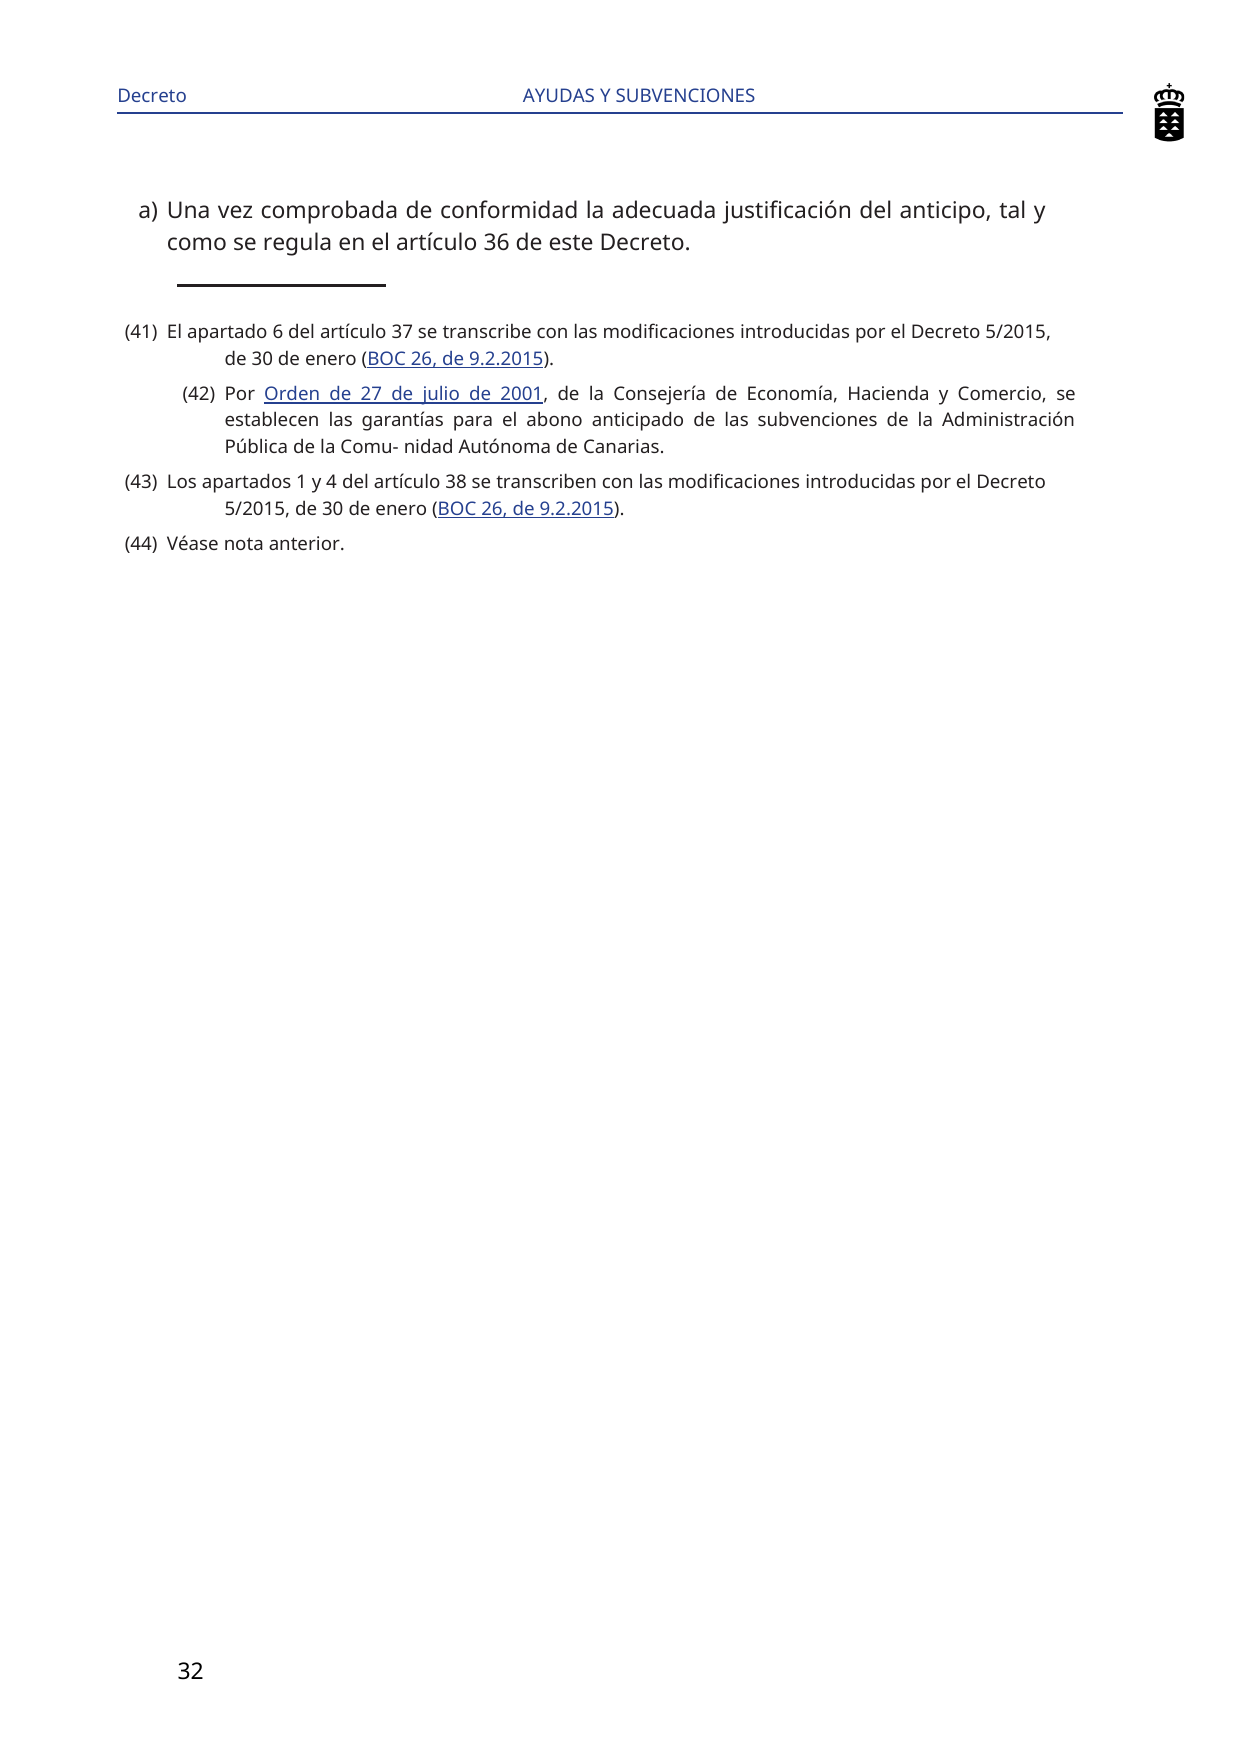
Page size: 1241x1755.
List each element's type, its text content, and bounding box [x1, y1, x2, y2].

text 5/2015, de 30 de enero (BOC 26, de 9.2.2015). [224, 495, 1076, 520]
list El apartado 6 del artículo 37 se transcribe con las modificaciones introducidas por el Decreto 5/2015, [124, 319, 1076, 344]
list Por Orden de 27 de julio de 2001, de la Consejería de Economía, Hacienda y Comercio, se establecen las garantías para el abono anticipado de las subvenciones de la Administración Pública de la Comu- nidad Autónoma de Canarias. [182, 381, 1076, 458]
text como se regula en el artículo 36 de este Decreto. [167, 226, 1076, 257]
list Los apartados 1 y 4 del artículo 38 se transcriben con las modificaciones introducidas por el Decreto [124, 468, 1076, 494]
list Véase nota anterior. [124, 530, 1076, 556]
text de 30 de enero (BOC 26, de 9.2.2015). [224, 345, 1076, 371]
list Una vez comprobada de conformidad la adecuada justificación del anticipo, tal y [138, 194, 1076, 225]
